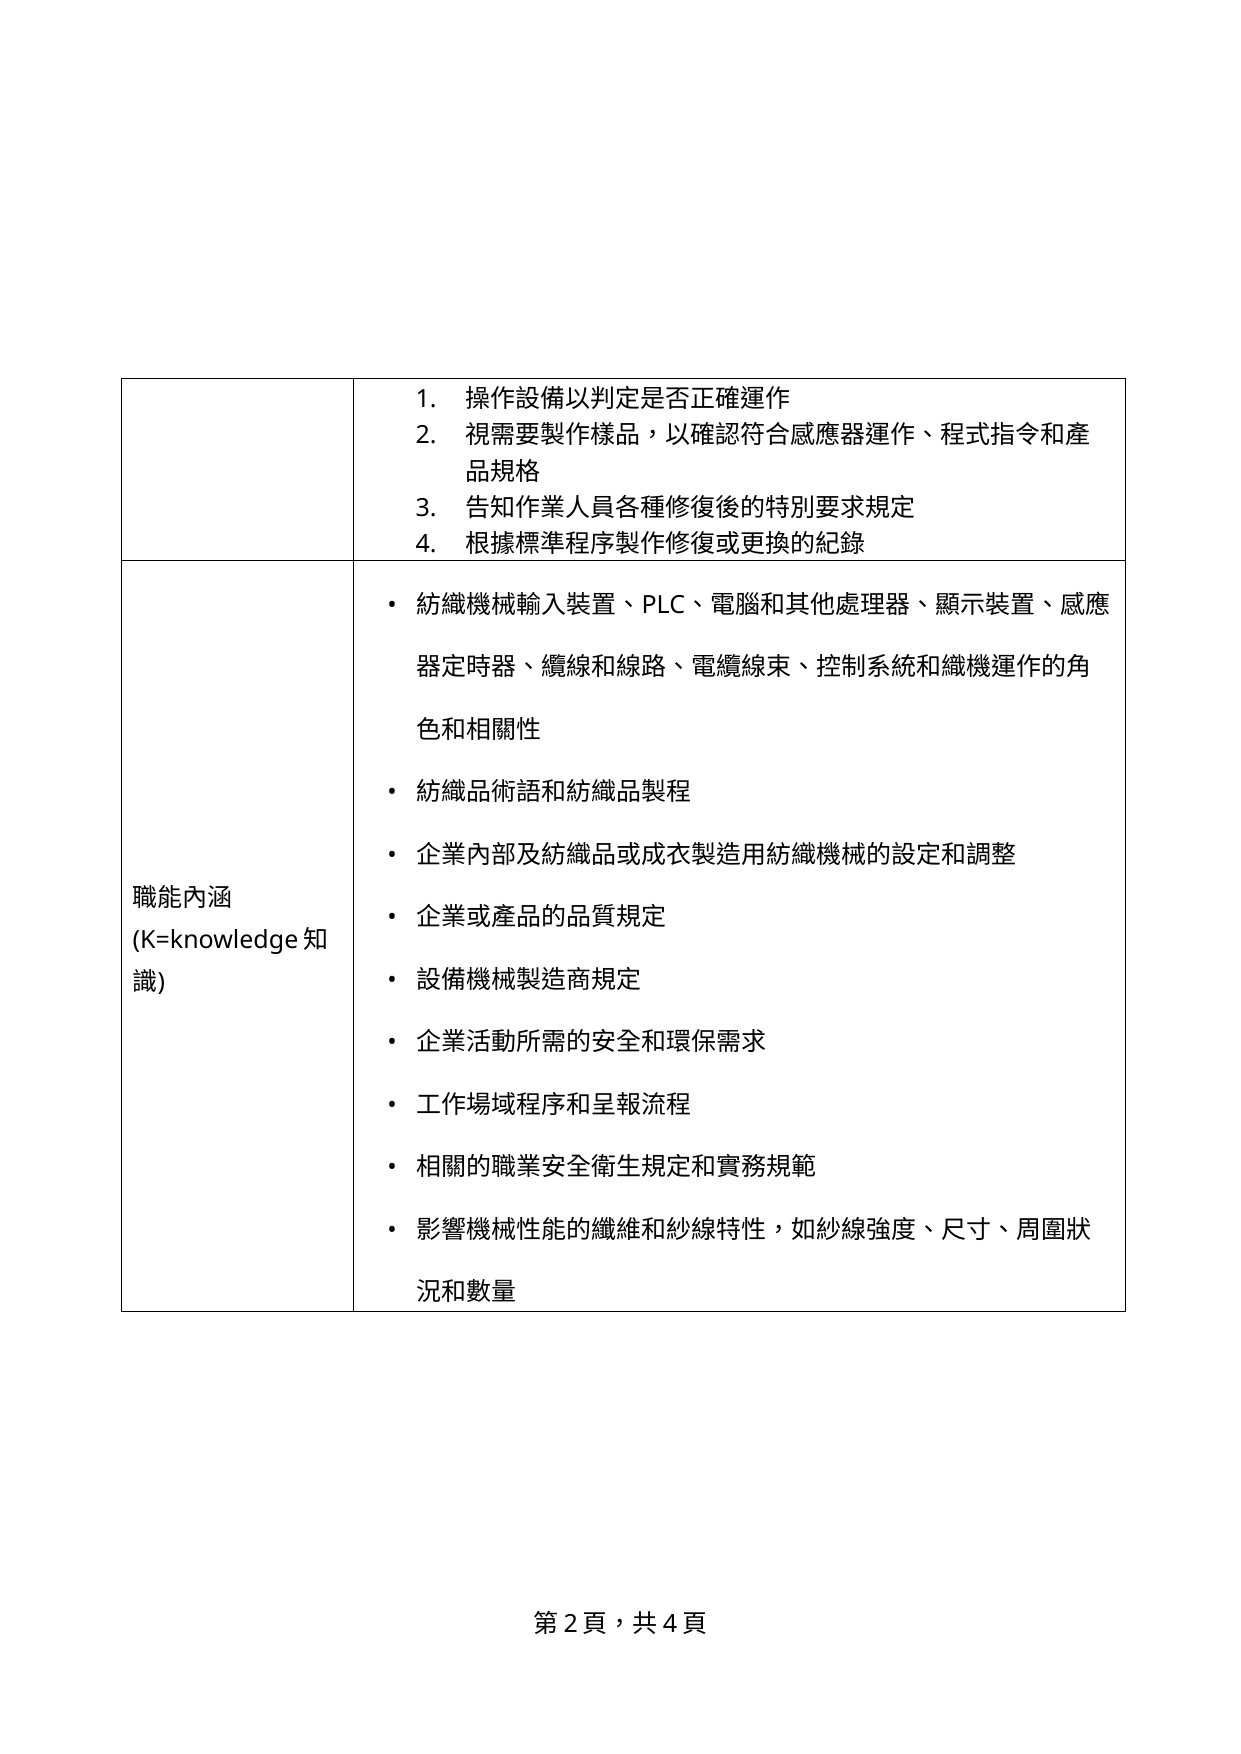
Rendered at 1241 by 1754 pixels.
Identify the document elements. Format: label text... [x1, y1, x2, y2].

table_cell 紡織機械輸入裝置、PLC、電腦和其他處理器、顯示裝置、感應器定時器、纜線和線路、電纜線束、控制系統和織機運作的角色和相關性 紡織品術語和紡織品製程 企業內部及紡織品或成衣製造用紡織機械的設定和調整 企業或產品的品質規定 設備機械製造商規定 企業活動所需的安全和環保需求 工作場域程序和呈報流程 相關的職業安全衛生規定和實務規範 影響機械性能的纖維和紗線特性，如紗線強度、尺寸、周圍狀況和數量 [354, 561, 1125, 1311]
table_cell 判定產品瑕疵或紡織機械故障的原因 詢問織機作業人員關於故障前的作業狀況 目視檢查紡織機械，查看是否出現任何毀損或機械故障的元件 根據任務需求，詮釋、參考和運用機械設定、作業和維修相關的文件 使用適當的測試設備測試電路、感應器和其他元件，以判定是否出現電子故障問題 找出故障元件並隔離 評估與修復線路故障的問題 正確隔離故障線路 根據尺寸和絕緣品質，正確選擇並更換纜線/線路 根據業界和企業要求規定，進行織機線路、端子和線路的連結 正確準備並進行線路端接 根據標準操作程序測試電路元件是否正確運作 移除、更換或調整故障的電子設備 根據製造商規定與標準作業程序拆解故障的系統元件 評估故障元件需修復或更換 視需要修復元件或更換新元件 檢查紡織設備是否正確運作 操作設備以判定是否正確運作 視需要製作樣品，以確認符合感應器運作、程式指令和產品規格 告知作業人員各種修復後的特別要求規定 根據標準程序製作修復或更換的紀錄 [354, 379, 1125, 560]
table_cell [122, 379, 353, 560]
table_cell 職能內涵 (K=knowledge知識) [122, 561, 353, 1311]
